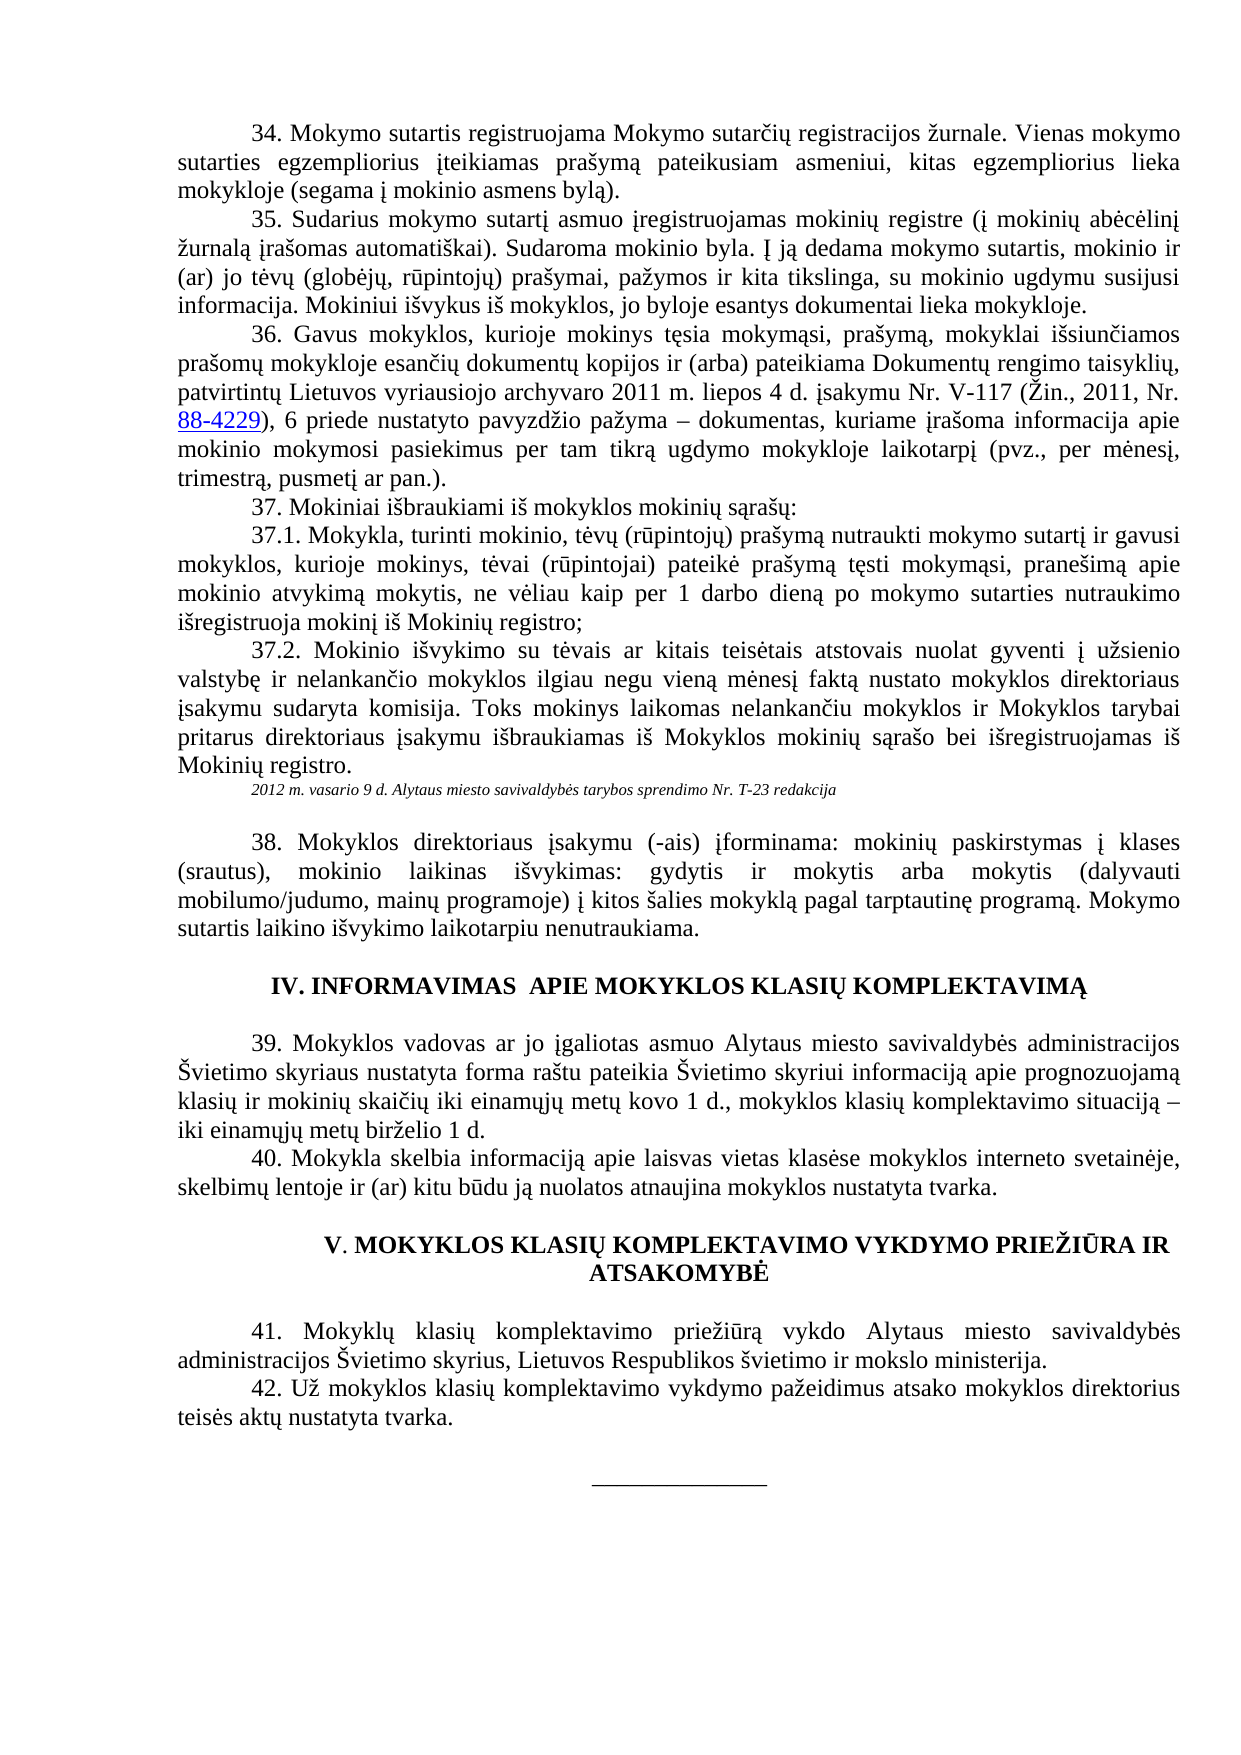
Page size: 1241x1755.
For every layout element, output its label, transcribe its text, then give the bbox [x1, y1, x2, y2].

text 37.1. Mokykla, turinti mokinio, tėvų (rūpintojų) prašymą nutraukti mokymo sutartį ir gavusi mokyklos, kurioje mokinys, tėvai (rūpintojai) pateikė prašymą tęsti mokymąsi, pranešimą apie mokinio atvykimą mokytis, ne vėliau kaip per 1 darbo dieną po mokymo sutarties nutraukimo išregistruoja mokinį iš Mokinių registro; [177, 521, 1181, 636]
text 34. Mokymo sutartis registruojama Mokymo sutarčių registracijos žurnale. Vienas mokymo sutarties egzempliorius įteikiamas prašymą pateikusiam asmeniui, kitas egzempliorius lieka mokykloje (segama į mokinio asmens bylą). [177, 118, 1181, 204]
text 36. Gavus mokyklos, kurioje mokinys tęsia mokymąsi, prašymą, mokyklai išsiunčiamos prašomų mokykloje esančių dokumentų kopijos ir (arba) pateikiama Dokumentų rengimo taisyklių, patvirtintų Lietuvos vyriausiojo archyvaro 2011 m. liepos 4 d. įsakymu Nr. V-117 (Žin., 2011, Nr. 88-4229), 6 priede nustatyto pavyzdžio pažyma – dokumentas, kuriame įrašoma informacija apie mokinio mokymosi pasiekimus per tam tikrą ugdymo mokykloje laikotarpį (pvz., per mėnesį, trimestrą, pusmetį ar pan.). [177, 319, 1181, 492]
text IV. INFORMAVIMAS APIE MOKYKLOS KLASIŲ KOMPLEKTAVIMĄ [177, 971, 1181, 1000]
text 37. Mokiniai išbraukiami iš mokyklos mokinių sąrašų: [177, 492, 1181, 521]
text ______________ [177, 1460, 1181, 1488]
text 38. Mokyklos direktoriaus įsakymu (-ais) įforminama: mokinių paskirstymas į klases (srautus), mokinio laikinas išvykimas: gydytis ir mokytis arba mokytis (dalyvauti mobilumo/judumo, mainų programoje) į kitos šalies mokyklą pagal tarptautinę programą. Mokymo sutartis laikino išvykimo laikotarpiu nenutraukiama. [177, 827, 1181, 942]
text 39. Mokyklos vadovas ar jo įgaliotas asmuo Alytaus miesto savivaldybės administracijos Švietimo skyriaus nustatyta forma raštu pateikia Švietimo skyriui informaciją apie prognozuojamą klasių ir mokinių skaičių iki einamųjų metų kovo 1 d., mokyklos klasių komplektavimo situaciją – iki einamųjų metų birželio 1 d. [177, 1028, 1181, 1143]
text 35. Sudarius mokymo sutartį asmuo įregistruojamas mokinių registre (į mokinių abėcėlinį žurnalą įrašomas automatiškai). Sudaroma mokinio byla. Į ją dedama mokymo sutartis, mokinio ir (ar) jo tėvų (globėjų, rūpintojų) prašymai, pažymos ir kita tikslinga, su mokinio ugdymu susijusi informacija. Mokiniui išvykus iš mokyklos, jo byloje esantys dokumentai lieka mokykloje. [177, 204, 1181, 319]
text 2012 m. vasario 9 d. Alytaus miesto savivaldybės tarybos sprendimo Nr. T-23 redakcija [177, 779, 1181, 798]
text 42. Už mokyklos klasių komplektavimo vykdymo pažeidimus atsako mokyklos direktorius teisės aktų nustatyta tvarka. [177, 1373, 1181, 1431]
text V. MOKYKLOS KLASIŲ KOMPLEKTAVIMO VYKDYMO PRIEŽIŪRA IR ATSAKOMYBĖ [177, 1230, 1181, 1287]
text 40. Mokykla skelbia informaciją apie laisvas vietas klasėse mokyklos interneto svetainėje, skelbimų lentoje ir (ar) kitu būdu ją nuolatos atnaujina mokyklos nustatyta tvarka. [177, 1143, 1181, 1201]
text 41. Mokyklų klasių komplektavimo priežiūrą vykdo Alytaus miesto savivaldybės administracijos Švietimo skyrius, Lietuvos Respublikos švietimo ir mokslo ministerija. [177, 1316, 1181, 1373]
text 37.2. Mokinio išvykimo su tėvais ar kitais teisėtais atstovais nuolat gyventi į užsienio valstybę ir nelankančio mokyklos ilgiau negu vieną mėnesį faktą nustato mokyklos direktoriaus įsakymu sudaryta komisija. Toks mokinys laikomas nelankančiu mokyklos ir Mokyklos tarybai pritarus direktoriaus įsakymu išbraukiamas iš Mokyklos mokinių sąrašo bei išregistruojamas iš Mokinių registro. [177, 636, 1181, 779]
